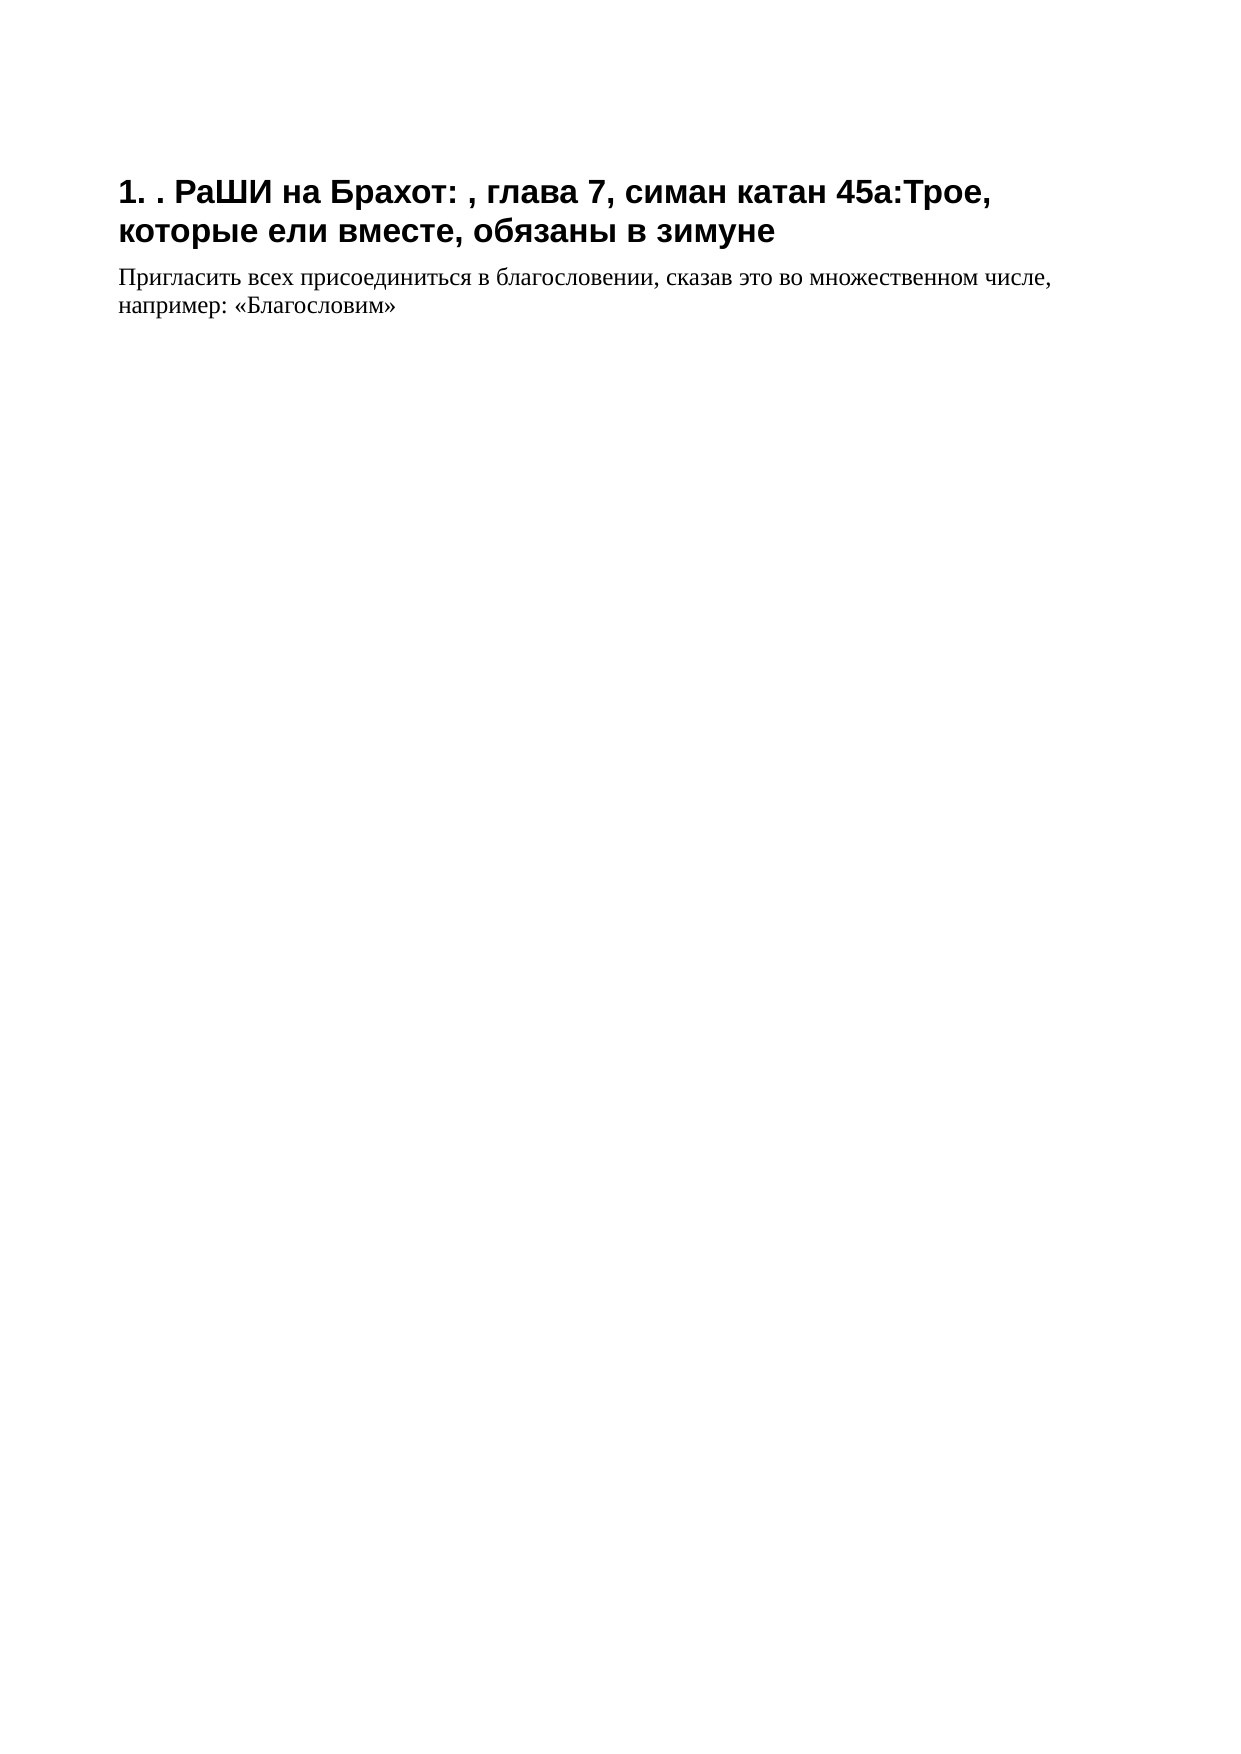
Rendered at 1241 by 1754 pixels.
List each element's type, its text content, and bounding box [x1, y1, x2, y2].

subtitle . РаШИ на Брахот: , глава 7, симан катан 45a:Трое, которые ели вместе, обязаны в зимуне [118, 147, 1122, 176]
text Пригласить всех присоединиться в благословении, сказав это во множественном числе, например: «Благословим» [118, 176, 1122, 233]
